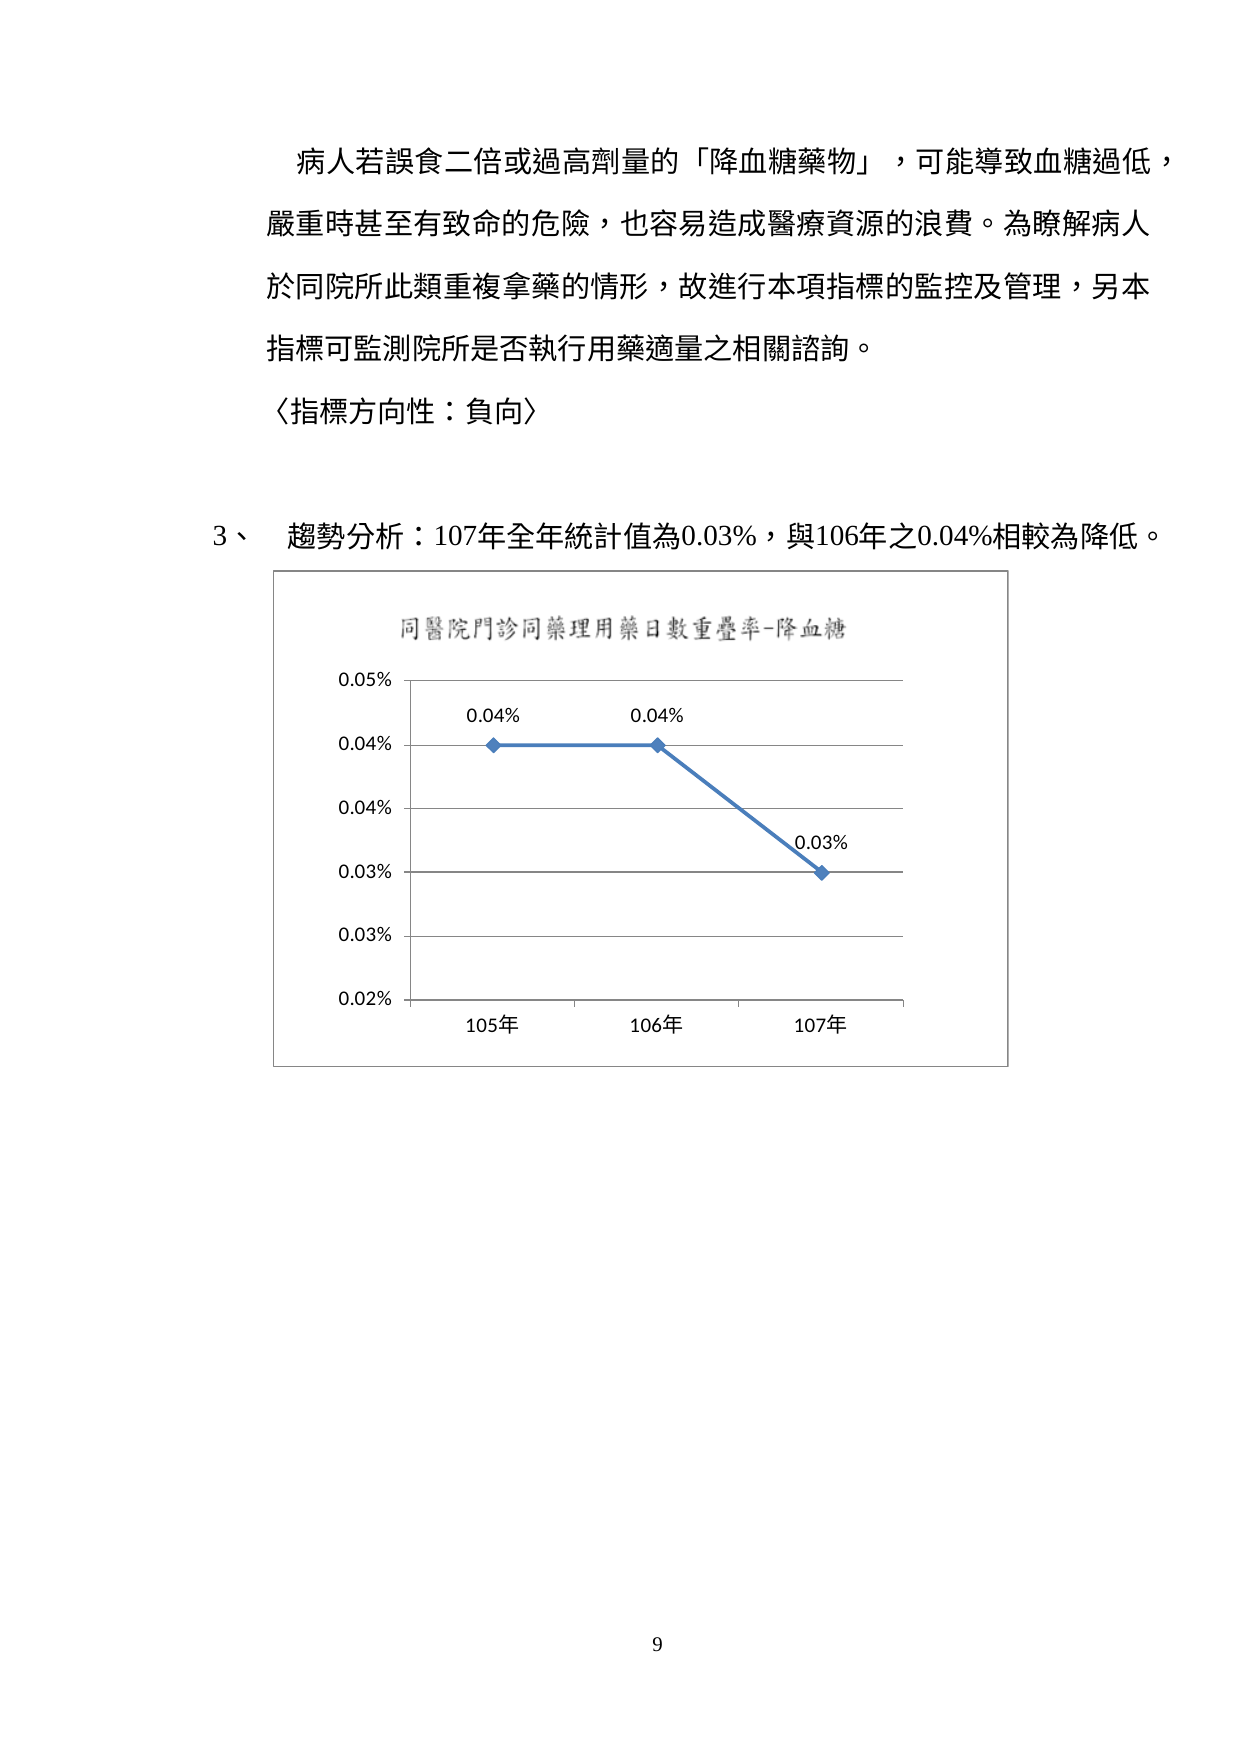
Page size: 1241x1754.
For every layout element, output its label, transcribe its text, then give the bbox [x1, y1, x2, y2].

list 趨勢分析：107年全年統計值為0.03%，與106年之0.04%相較為降低。 [212, 493, 1145, 555]
text 病人若誤食二倍或過高劑量的「降血糖藥物」，可能導致血糖過低，嚴重時甚至有致命的危險，也容易造成醫療資源的浪費。為瞭解病人於同院所此類重複拿藥的情形，故進行本項指標的監控及管理，另本指標可監測院所是否執行用藥適量之相關諮詢。 [266, 118, 1152, 368]
table_header [1096, 1180, 1104, 1243]
table_header [1104, 1180, 1112, 1243]
table_header [163, 1180, 1096, 1243]
text 〈指標方向性：負向〉 [261, 368, 1145, 430]
